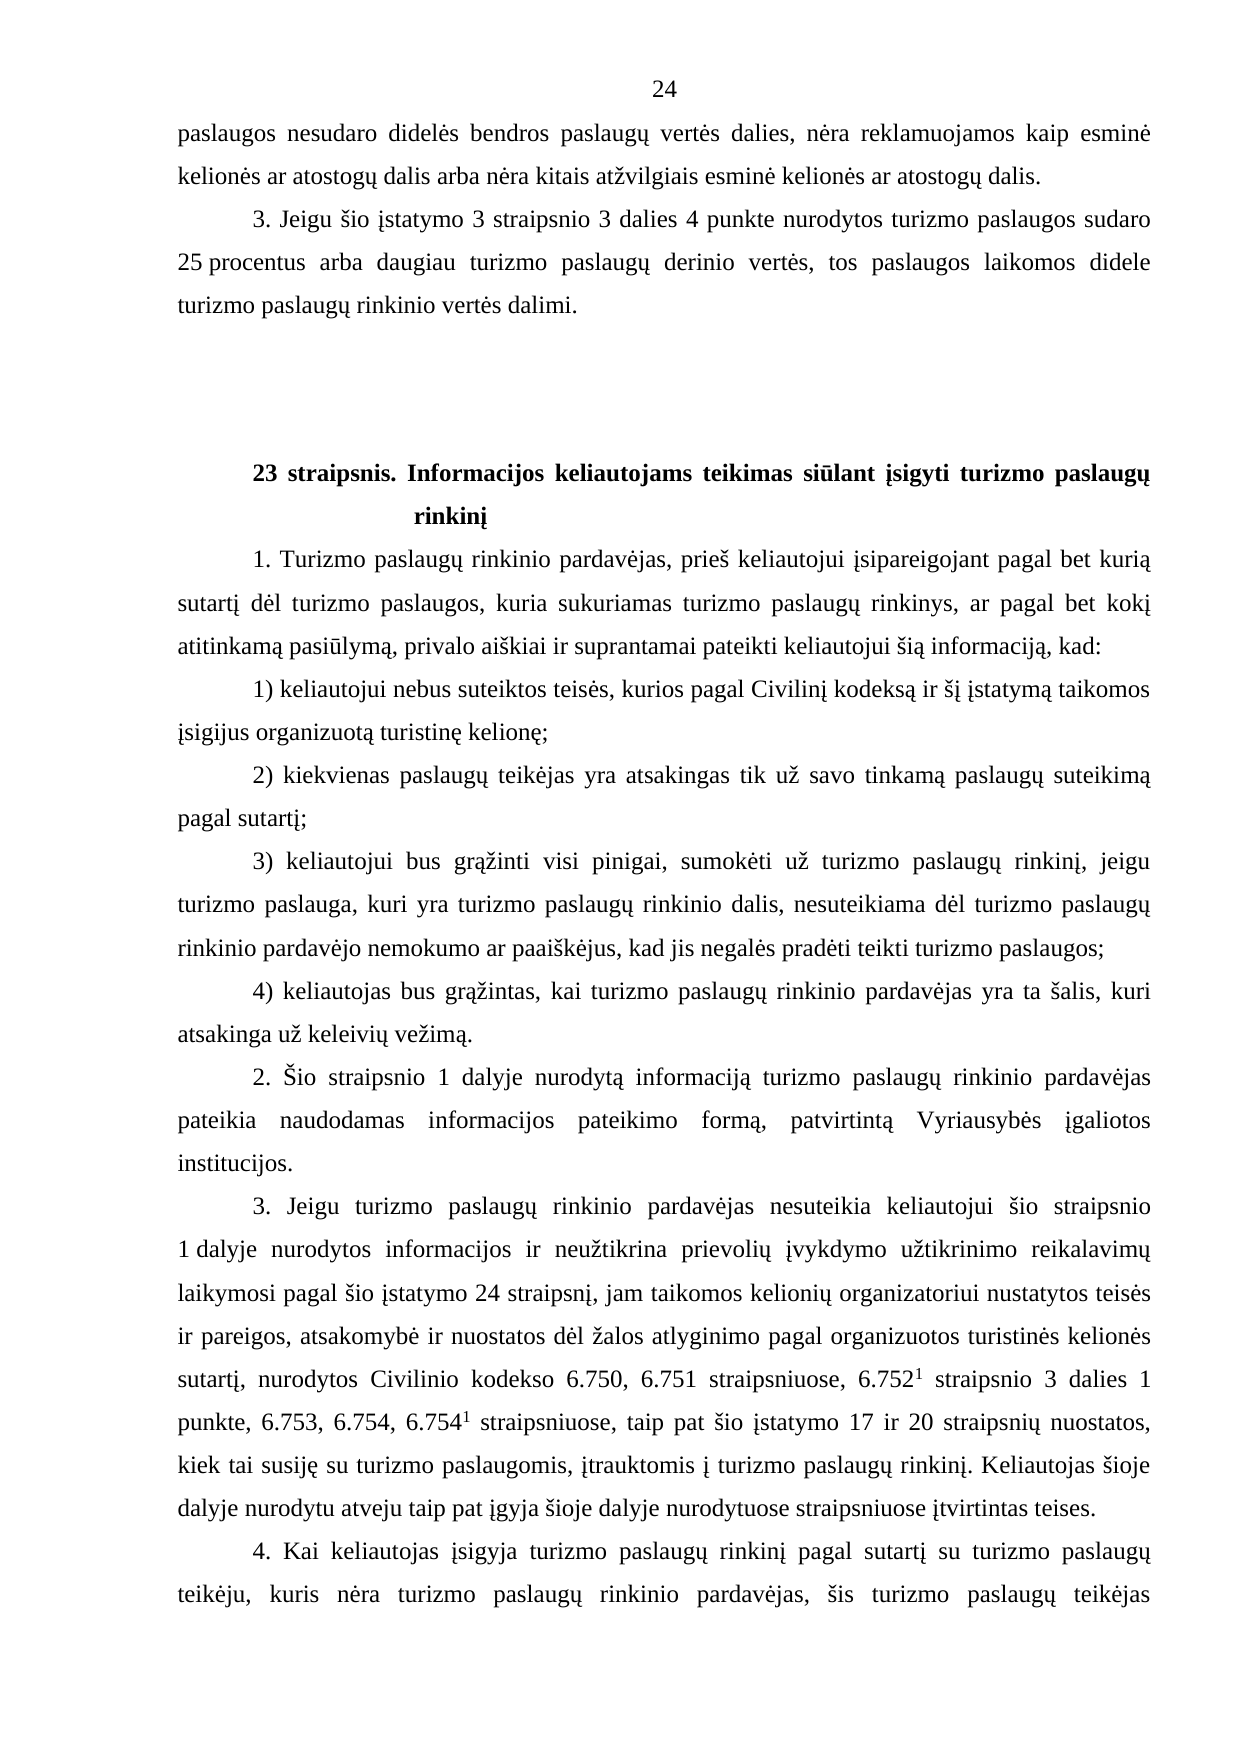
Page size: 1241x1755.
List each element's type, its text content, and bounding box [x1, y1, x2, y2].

text 1) keliautojui nebus suteiktos teisės, kurios pagal Civilinį kodeksą ir šį įstatymą taikomos įsigijus organizuotą turistinę kelionę; [177, 674, 1152, 746]
text 3. Jeigu turizmo paslaugų rinkinio pardavėjas nesuteikia keliautojui šio straipsnio 1 dalyje nurodytos informacijos ir neužtikrina prievolių įvykdymo užtikrinimo reikalavimų laikymosi pagal šio įstatymo 24 straipsnį, jam taikomos kelionių organizatoriui nustatytos teisės ir pareigos, atsakomybė ir nuostatos dėl žalos atlyginimo pagal organizuotos turistinės kelionės sutartį, nurodytos Civilinio kodekso 6.750, 6.751 straipsniuose, 6.7521 straipsnio 3 dalies 1 punkte, 6.753, 6.754, 6.7541 straipsniuose, taip pat šio įstatymo 17 ir 20 straipsnių nuostatos, kiek tai susiję su turizmo paslaugomis, įtrauktomis į turizmo paslaugų rinkinį. Keliautojas šioje dalyje nurodytu atveju taip pat įgyja šioje dalyje nurodytuose straipsniuose įtvirtintas teises. [177, 1191, 1152, 1522]
text 23 straipsnis. Informacijos keliautojams teikimas siūlant įsigyti turizmo paslaugų rinkinį [252, 458, 1152, 530]
text paslaugos nesudaro didelės bendros paslaugų vertės dalies, nėra reklamuojamos kaip esminė kelionės ar atostogų dalis arba nėra kitais atžvilgiais esminė kelionės ar atostogų dalis. [177, 118, 1152, 190]
text 4. Kai keliautojas įsigyja turizmo paslaugų rinkinį pagal sutartį su turizmo paslaugų teikėju, kuris nėra turizmo paslaugų rinkinio pardavėjas, šis turizmo paslaugų teikėjas [177, 1536, 1152, 1608]
text 3) keliautojui bus grąžinti visi pinigai, sumokėti už turizmo paslaugų rinkinį, jeigu turizmo paslauga, kuri yra turizmo paslaugų rinkinio dalis, nesuteikiama dėl turizmo paslaugų rinkinio pardavėjo nemokumo ar paaiškėjus, kad jis negalės pradėti teikti turizmo paslaugos; [177, 846, 1152, 961]
text 1. Turizmo paslaugų rinkinio pardavėjas, prieš keliautojui įsipareigojant pagal bet kurią sutartį dėl turizmo paslaugos, kuria sukuriamas turizmo paslaugų rinkinys, ar pagal bet kokį atitinkamą pasiūlymą, privalo aiškiai ir suprantamai pateikti keliautojui šią informaciją, kad: [177, 544, 1152, 659]
text 2) kiekvienas paslaugų teikėjas yra atsakingas tik už savo tinkamą paslaugų suteikimą pagal sutartį; [177, 760, 1152, 832]
text 4) keliautojas bus grąžintas, kai turizmo paslaugų rinkinio pardavėjas yra ta šalis, kuri atsakinga už keleivių vežimą. [177, 976, 1152, 1048]
text 3. Jeigu šio įstatymo 3 straipsnio 3 dalies 4 punkte nurodytos turizmo paslaugos sudaro 25 procentus arba daugiau turizmo paslaugų derinio vertės, tos paslaugos laikomos didele turizmo paslaugų rinkinio vertės dalimi. [177, 204, 1152, 319]
text 2. Šio straipsnio 1 dalyje nurodytą informaciją turizmo paslaugų rinkinio pardavėjas pateikia naudodamas informacijos pateikimo formą, patvirtintą Vyriausybės įgaliotos institucijos. [177, 1062, 1152, 1177]
